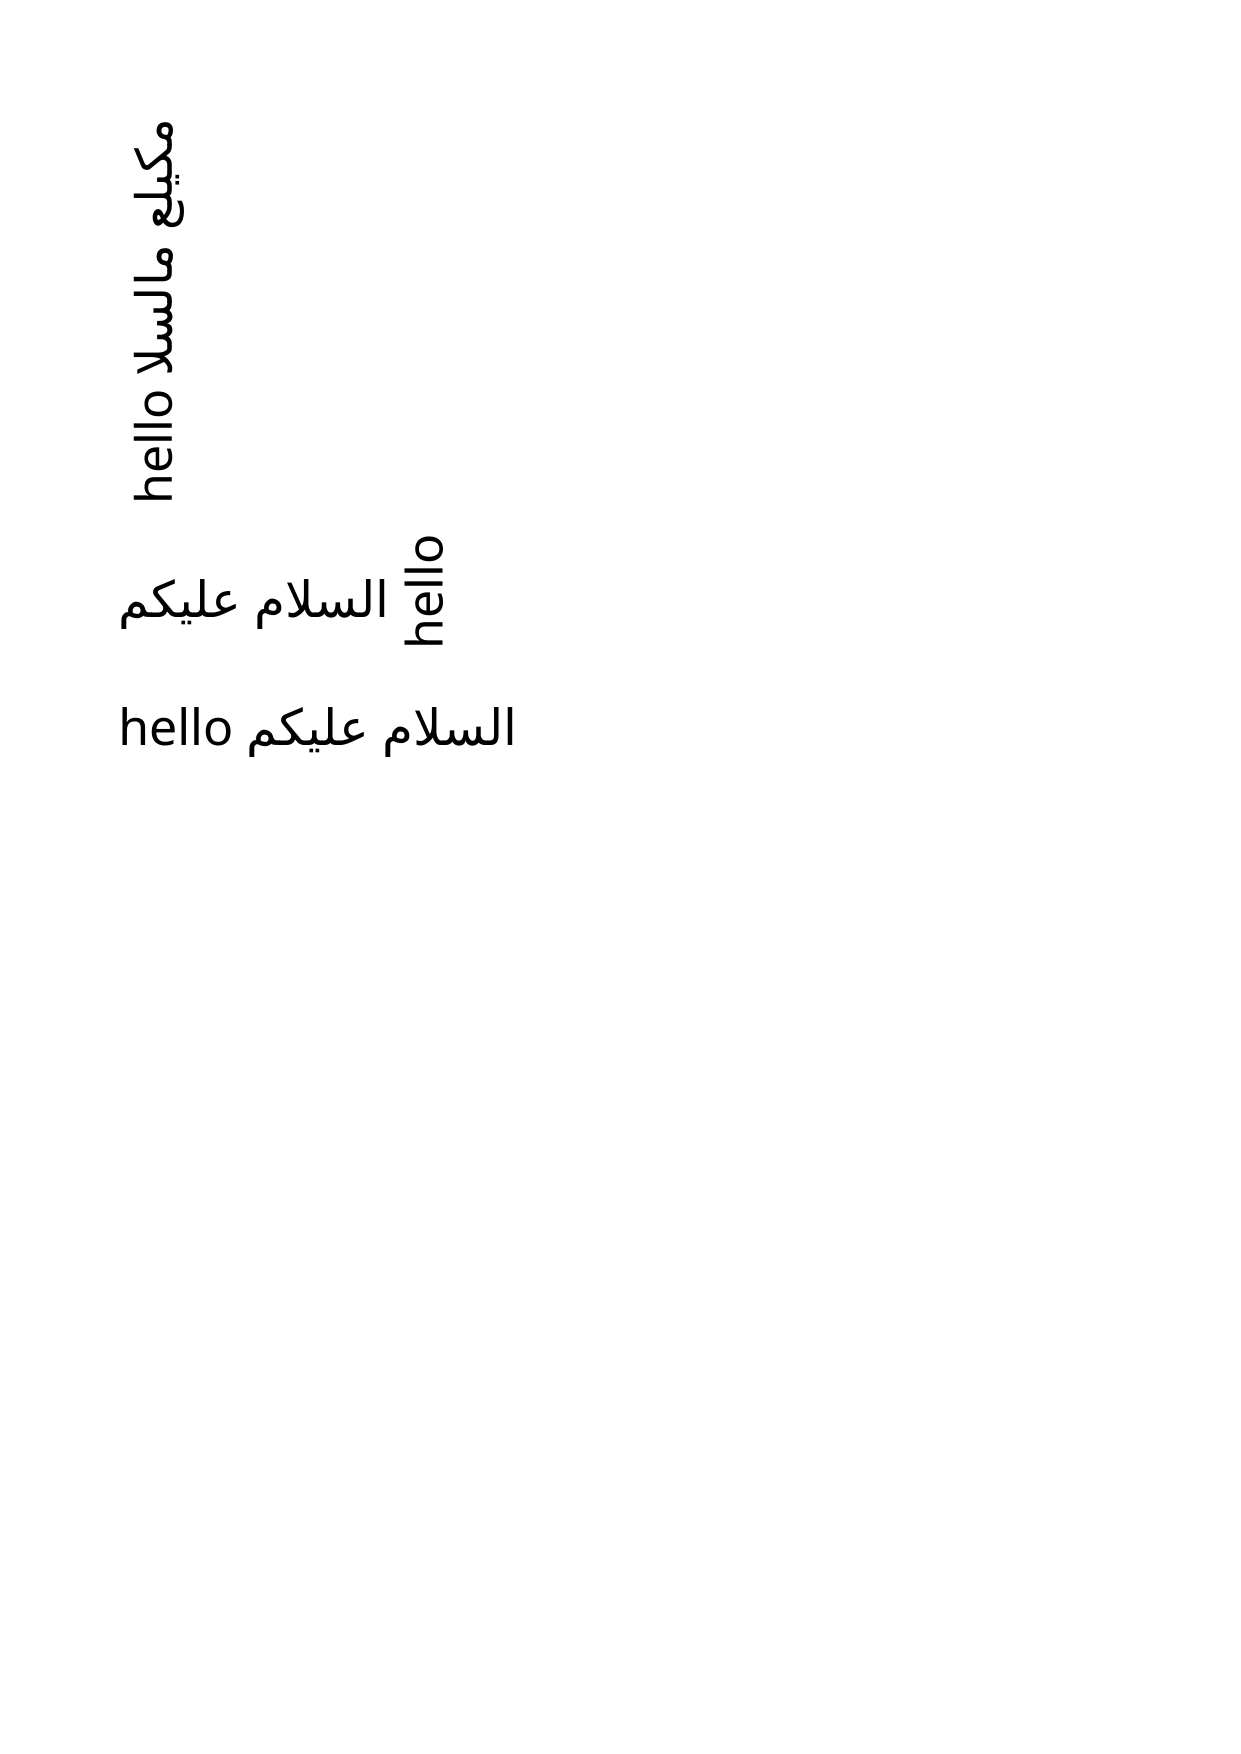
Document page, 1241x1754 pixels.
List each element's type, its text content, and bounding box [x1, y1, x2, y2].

text hello السلام عليكم [118, 692, 1122, 761]
text السلام عليكم hello [118, 534, 1122, 663]
text hello السلام عليكم [118, 118, 1122, 504]
